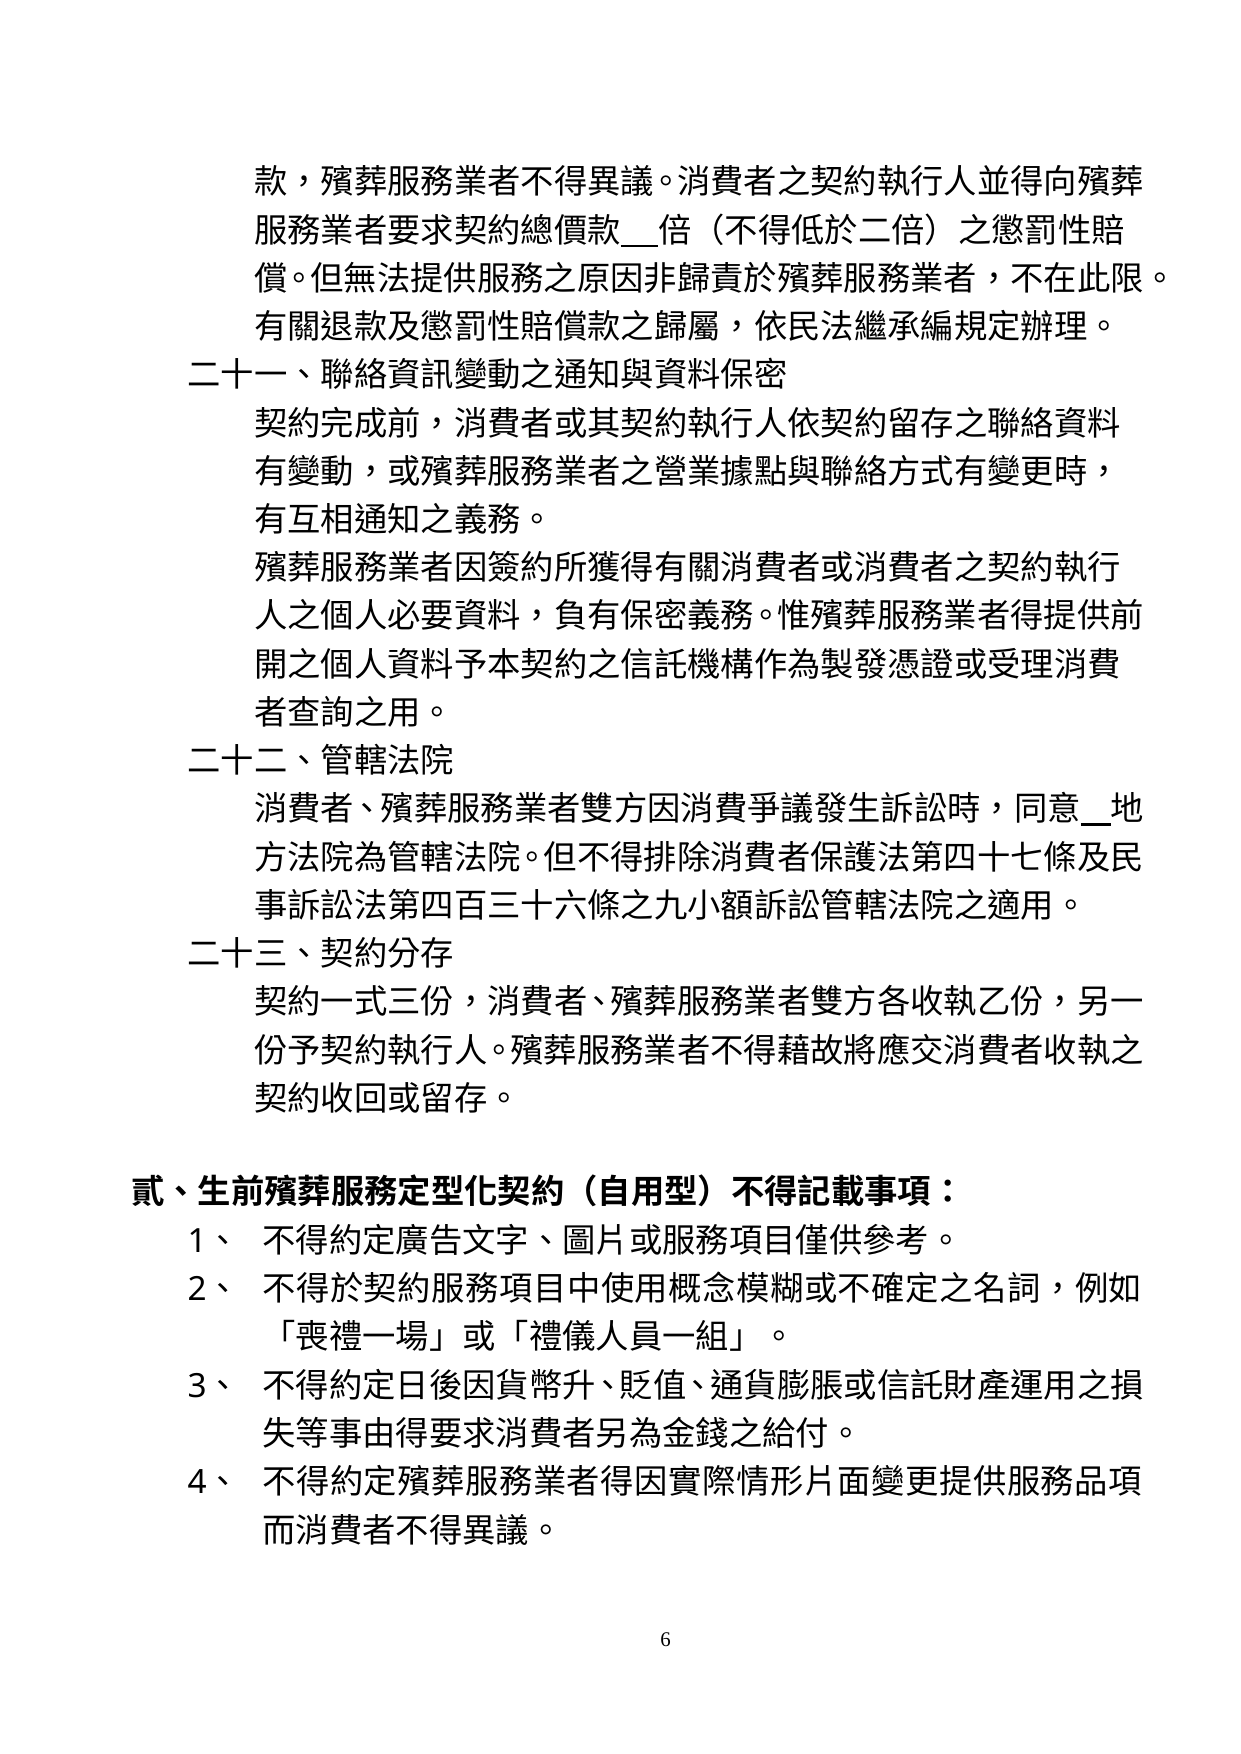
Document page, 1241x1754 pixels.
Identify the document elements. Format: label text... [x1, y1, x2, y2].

text 殯葬服務業者應於接獲消費者死亡通知時起開始提供服務，經消費者之契約執行人催告仍未開始提供服務，或逾四小時未開始提供服務，消費者之契約執行人得逕自以書面通知殯葬服務業者解除契約，並要求其無條件返還已繳付之全部價款，殯葬服務業者不得異議。消費者之契約執行人並得向殯葬服務業者要求契約總價款 倍（不得低於二倍）之懲罰性賠償。但無法提供服務之原因非歸責於殯葬服務業者，不在此限。有關退款及懲罰性賠償款之歸屬，依民法繼承編規定辦理。 [254, 155, 1144, 348]
text 契約一式三份，消費者、殯葬服務業者雙方各收執乙份，另一份予契約執行人。殯葬服務業者不得藉故將應交消費者收執之契約收回或留存。 [254, 975, 1144, 1120]
text 殯葬服務業者因簽約所獲得有關消費者或消費者之契約執行人之個人必要資料，負有保密義務。惟殯葬服務業者得提供前開之個人資料予本契約之信託機構作為製發憑證或受理消費者查詢之用。 [254, 541, 1144, 734]
text 消費者、殯葬服務業者雙方因消費爭議發生訴訟時，同意 地方法院為管轄法院。但不得排除消費者保護法第四十七條及民事訴訟法第四百三十六條之九小額訴訟管轄法院之適用。 [254, 782, 1144, 927]
text 二十一、聯絡資訊變動之通知與資料保密 [187, 348, 1144, 396]
list 不得約定日後因貨幣升、貶值、通貨膨脹或信託財產運用之損失等事由得要求消費者另為金錢之給付。 [187, 1358, 1143, 1455]
text 貳、生前殯葬服務定型化契約（自用型）不得記載事項： [131, 1165, 1144, 1213]
text 契約完成前，消費者或其契約執行人依契約留存之聯絡資料有變動，或殯葬服務業者之營業據點與聯絡方式有變更時，有互相通知之義務。 [254, 396, 1144, 541]
list 不得約定殯葬服務業者得因實際情形片面變更提供服務品項而消費者不得異議。 [187, 1455, 1143, 1552]
list 不得於契約服務項目中使用概念模糊或不確定之名詞，例如「喪禮一場」或「禮儀人員一組」。 [187, 1262, 1144, 1358]
list 不得約定廣告文字、圖片或服務項目僅供參考。 [187, 1213, 1144, 1262]
text 二十三、契約分存 [187, 927, 1144, 975]
text 二十二、管轄法院 [187, 734, 1144, 782]
